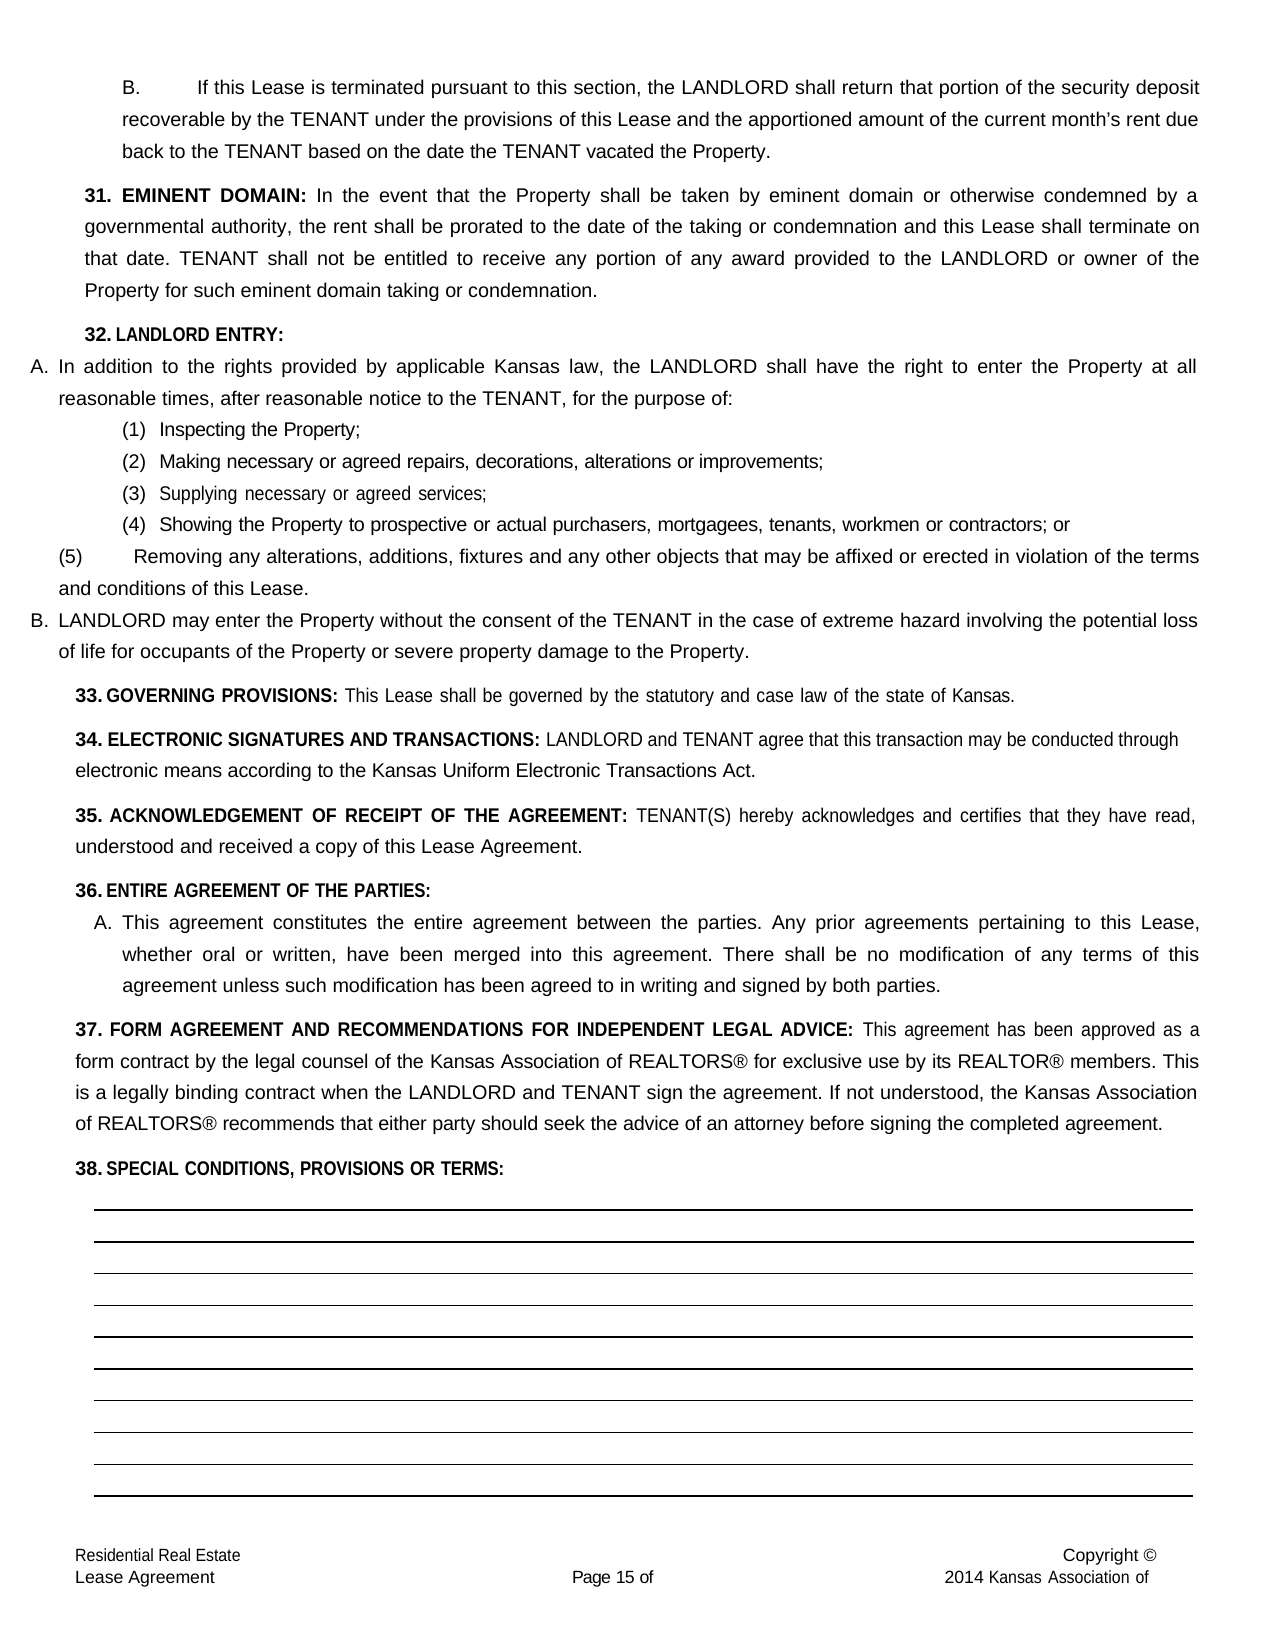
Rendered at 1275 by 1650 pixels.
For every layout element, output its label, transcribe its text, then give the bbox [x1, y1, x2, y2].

list Supplying necessary or agreed services; [122, 482, 1212, 504]
list ACKNOWLEDGEMENT OF RECEIPT OF THE AGREEMENT: TENANT(S) hereby acknowledges and certifies that they have read, understood and received a copy of this Lease Agreement. [75, 803, 1200, 858]
list In addition to the rights provided by applicable Kansas law, the LANDLORD shall have the right to enter the Property at all reasonable times, after reasonable notice to the TENANT, for the purpose of: [30, 355, 1200, 409]
list EMINENT DOMAIN: In the event that the Property shall be taken by eminent domain or otherwise condemned by a governmental authority, the rent shall be prorated to the date of the taking or condemnation and this Lease shall terminate on that date. TENANT shall not be entitled to receive any portion of any award provided to the LANDLORD or owner of the Property for such eminent domain taking or condemnation. [84, 184, 1200, 302]
list If this Lease is terminated pursuant to this section, the LANDLORD shall return that portion of the security deposit recoverable by the TENANT under the provisions of this Lease and the apportioned amount of the current month’s rent due back to the TENANT based on the date the TENANT vacated the Property. [122, 76, 1200, 162]
subtitle ENTIRE AGREEMENT OF THE PARTIES: [75, 879, 1212, 902]
list SPECIAL CONDITIONS, PROVISIONS OR TERMS: [75, 1156, 1212, 1179]
list This agreement constitutes the entire agreement between the parties. Any prior agreements pertaining to this Lease, whether oral or written, have been merged into this agreement. There shall be no modification of any terms of this agreement unless such modification has been agreed to in writing and signed by both parties. [94, 911, 1200, 997]
list Inspecting the Property; [122, 418, 1212, 441]
list LANDLORD may enter the Property without the consent of the TENANT in the case of extreme hazard involving the potential loss of life for occupants of the Property or severe property damage to the Property. [30, 608, 1199, 663]
list GOVERNING PROVISIONS: This Lease shall be governed by the statutory and case law of the state of Kansas. [75, 684, 1212, 706]
list FORM AGREEMENT AND RECOMMENDATIONS FOR INDEPENDENT LEGAL ADVICE: This agreement has been approved as a form contract by the legal counsel of the Kansas Association of REALTORS® for exclusive use by its REALTOR® members. This is a legally binding contract when the LANDLORD and TENANT sign the agreement. If not understood, the Kansas Association of REALTORS® recommends that either party should seek the advice of an attorney before signing the completed agreement. [75, 1018, 1200, 1135]
list Making necessary or agreed repairs, decorations, alterations or improvements; [122, 450, 1212, 472]
list Showing the Property to prospective or actual purchasers, mortgagees, tenants, workmen or contractors; or [122, 513, 1212, 536]
list ELECTRONIC SIGNATURES AND TRANSACTIONS: LANDLORD and TENANT agree that this transaction may be conducted through electronic means according to the Kansas Uniform Electronic Transactions Act. [75, 728, 1201, 782]
list Removing any alterations, additions, fixtures and any other objects that may be affixed or erected in violation of the terms and conditions of this Lease. [58, 545, 1200, 599]
subtitle LANDLORD ENTRY: [84, 323, 1212, 346]
